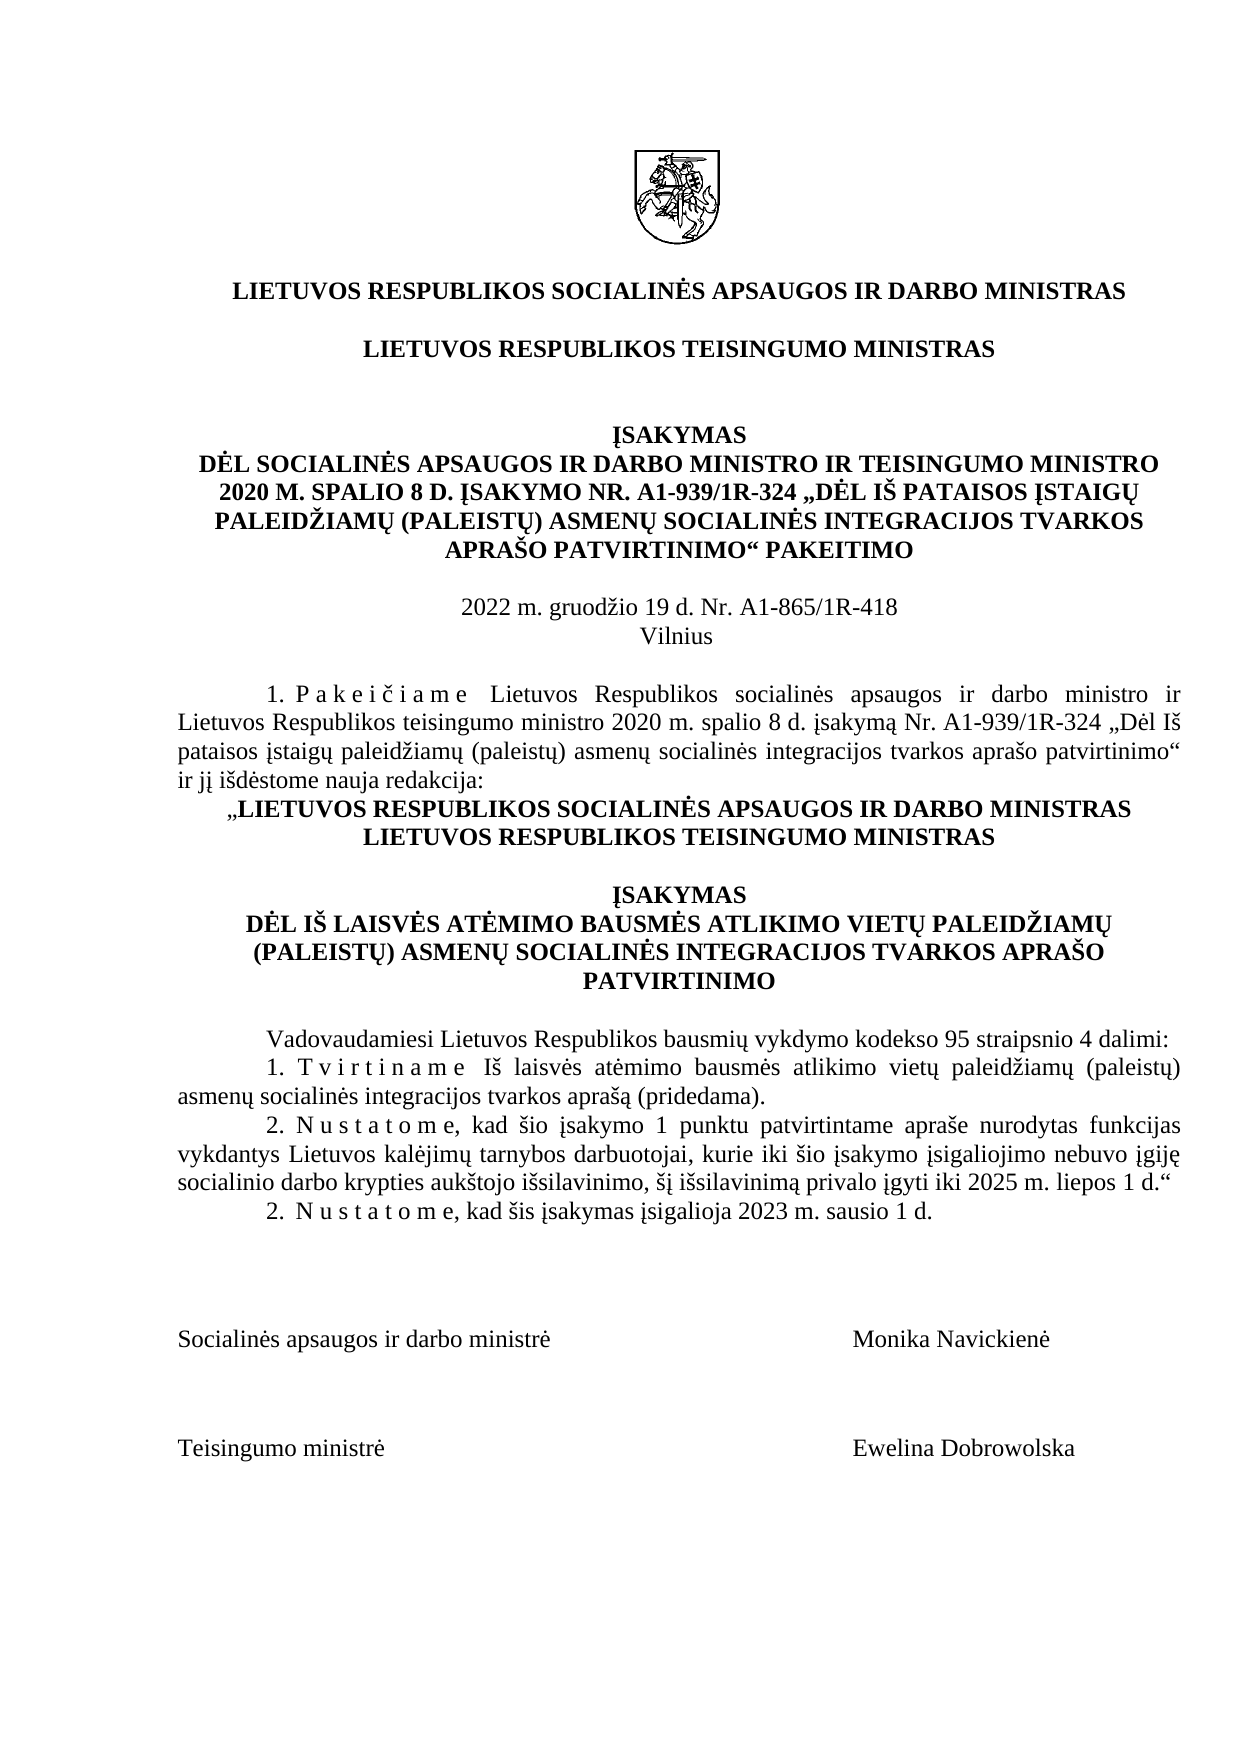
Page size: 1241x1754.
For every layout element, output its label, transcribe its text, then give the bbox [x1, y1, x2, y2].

text Vilnius [177, 621, 1181, 650]
text 1. Pakeičiame Lietuvos Respublikos socialinės apsaugos ir darbo ministro ir Lietuvos Respublikos teisingumo ministro 2020 m. spalio 8 d. įsakymą Nr. A1-939/1R-324 „Dėl Iš pataisos įstaigų paleidžiamų (paleistų) asmenų socialinės integracijos tvarkos aprašo patvirtinimo“ ir jį išdėstome nauja redakcija: [177, 679, 1181, 794]
text 2. Nustatome, kad šio įsakymo 1 punktu patvirtintame apraše nurodytas funkcijas vykdantys Lietuvos kalėjimų tarnybos darbuotojai, kurie iki šio įsakymo įsigaliojimo nebuvo įgiję socialinio darbo krypties aukštojo išsilavinimo, šį išsilavinimą privalo įgyti iki 2025 m. liepos 1 d.“ [177, 1110, 1181, 1196]
text ĮSAKYMAS [177, 420, 1181, 449]
text ĮSAKYMAS [177, 880, 1181, 909]
text „LIETUVOS RESPUBLIKOS SOCIALINĖS APSAUGOS IR DARBO MINISTRAS [177, 794, 1181, 822]
text LIETUVOS RESPUBLIKOS TEISINGUMO MINISTRAS [177, 822, 1181, 851]
text DĖL IŠ LAISVĖS ATĖMIMO BAUSMĖS ATLIKIMO VIETŲ PALEIDŽIAMŲ (PALEISTŲ) ASMENŲ SOCIALINĖS INTEGRACIJOS TVARKOS APRAŠO PATVIRTINIMO [177, 909, 1181, 995]
text Socialinės apsaugos ir darbo ministrė Monika Navickienė [177, 1324, 1181, 1353]
text Vadovaudamiesi Lietuvos Respublikos bausmių vykdymo kodekso 95 straipsnio 4 dalimi: [177, 1024, 1181, 1052]
text DĖL SOCIALINĖS APSAUGOS IR DARBO MINISTRO IR TEISINGUMO MINISTRO 2020 M. SPALIO 8 D. ĮSAKYMO NR. A1-939/1R-324 „DĖL IŠ PATAISOS ĮSTAIGŲ PALEIDŽIAMŲ (PALEISTŲ) ASMENŲ SOCIALINĖS INTEGRACIJOS TVARKOS APRAŠO PATVIRTINIMO“ PAKEITIMO [177, 449, 1181, 564]
text LIETUVOS RESPUBLIKOS TEISINGUMO MINISTRAS [177, 334, 1181, 362]
text 2. Nustatome, kad šis įsakymas įsigalioja 2023 m. sausio 1 d. [177, 1196, 1181, 1225]
text LIETUVOS RESPUBLIKOS SOCIALINĖS APSAUGOS IR DARBO MINISTRAS [177, 276, 1181, 305]
text Teisingumo ministrė Ewelina Dobrowolska [177, 1433, 1181, 1462]
text 2022 m. gruodžio 19 d. Nr. A1-865/1R-418 [177, 592, 1181, 621]
text 1. Tvirtiname Iš laisvės atėmimo bausmės atlikimo vietų paleidžiamų (paleistų) asmenų socialinės integracijos tvarkos aprašą (pridedama). [177, 1052, 1181, 1110]
